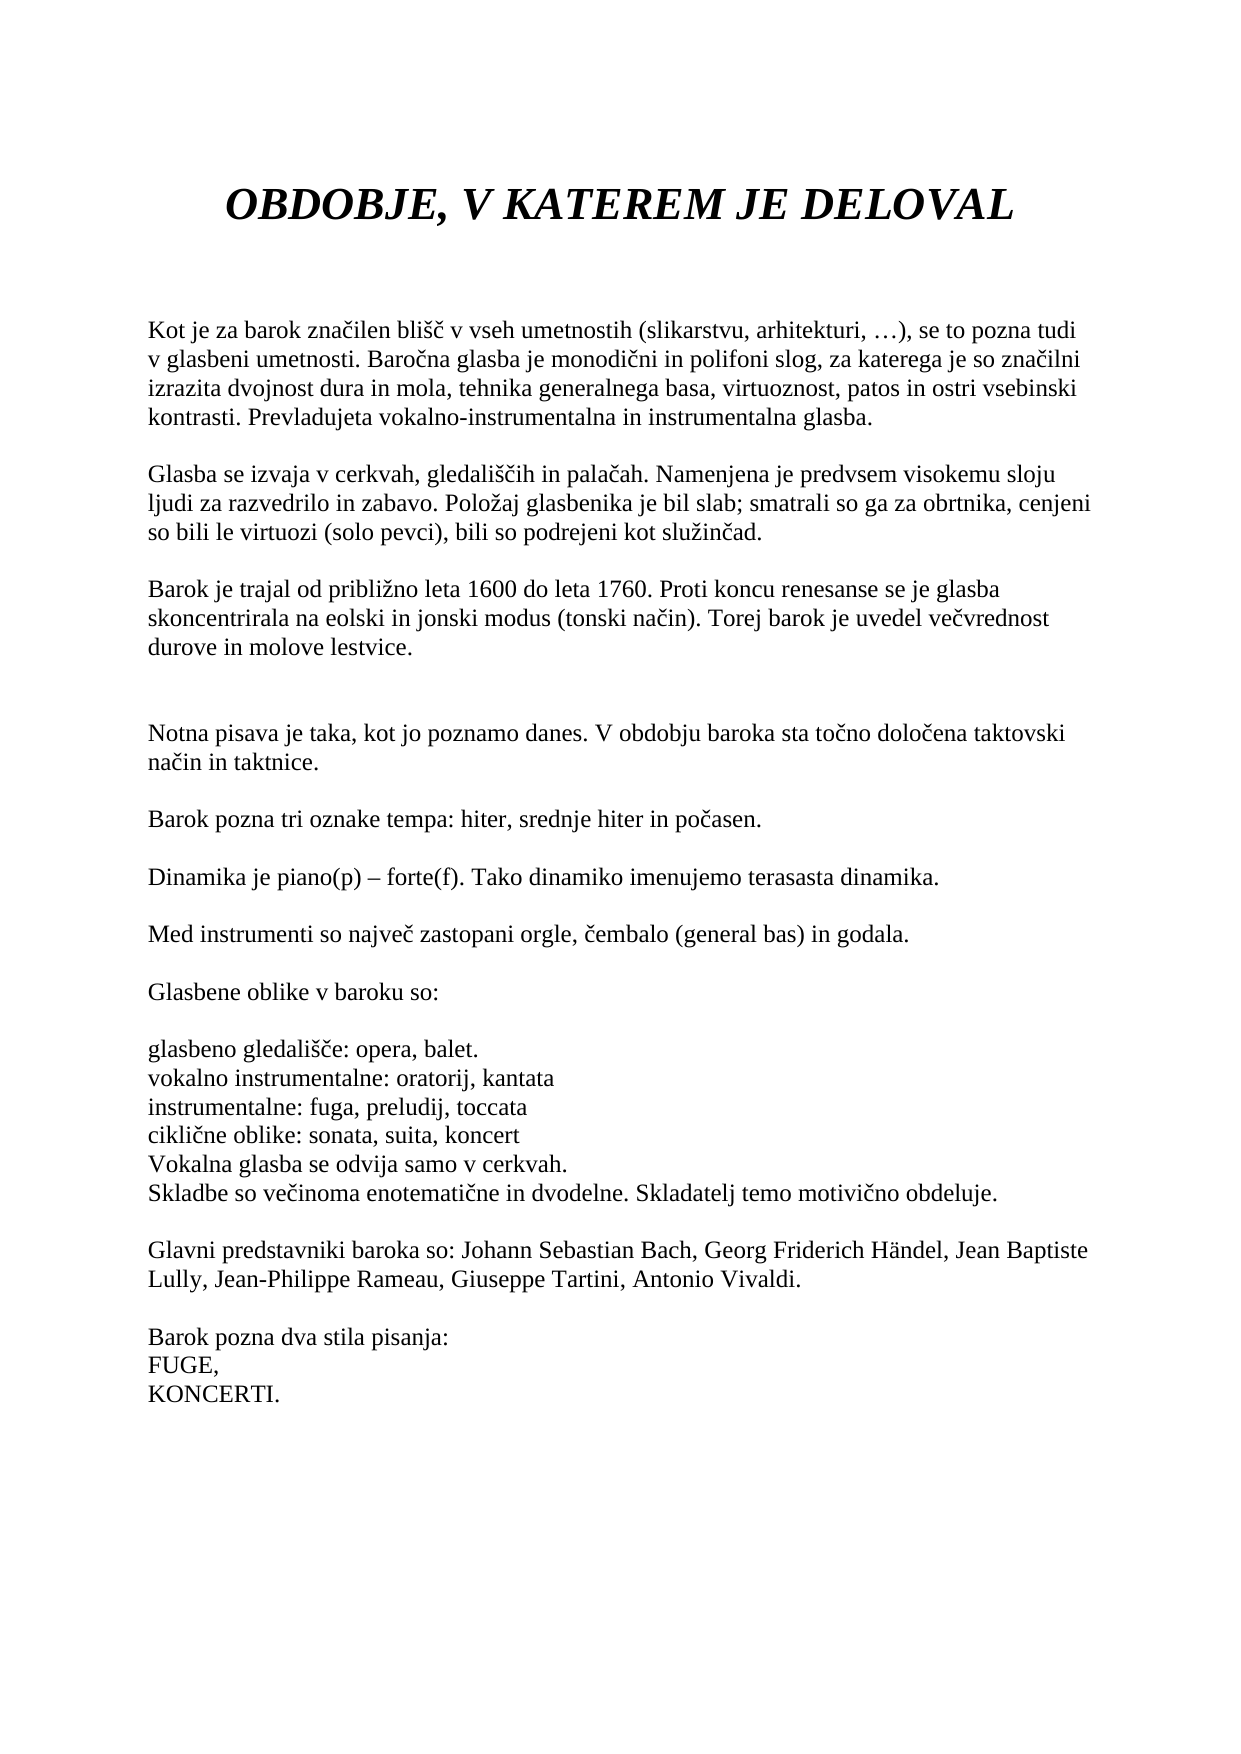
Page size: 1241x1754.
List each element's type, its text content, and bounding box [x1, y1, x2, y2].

text Kot je za barok značilen blišč v vseh umetnostih (slikarstvu, arhitekturi, …), se to pozna tudi v glasbeni umetnosti. Baročna glasba je monodični in polifoni slog, za katerega je so značilni izrazita dvojnost dura in mola, tehnika generalnega basa, virtuoznost, patos in ostri vsebinski kontrasti. Prevladujeta vokalno-instrumentalna in instrumentalna glasba. [148, 315, 1093, 430]
text Dinamika je piano(p) – forte(f). Tako dinamiko imenujemo terasasta dinamika. [148, 862, 1093, 890]
text Glasbene oblike v baroku so: [148, 977, 1093, 1005]
text Notna pisava je taka, kot jo poznamo danes. V obdobju baroka sta točno določena taktovski način in taktnice. [148, 718, 1093, 775]
text Med instrumenti so največ zastopani orgle, čembalo (general bas) in godala. [148, 919, 1093, 948]
text OBDOBJE, V KATEREM JE DELOVAL [148, 176, 1093, 229]
text KONCERTI. [148, 1379, 1093, 1408]
text FUGE, [148, 1350, 1093, 1379]
text Glavni predstavniki baroka so: Johann Sebastian Bach, Georg Friderich Händel, Jean Baptiste Lully, Jean-Philippe Rameau, Giuseppe Tartini, Antonio Vivaldi. [148, 1235, 1093, 1293]
text ciklične oblike: sonata, suita, koncert [148, 1120, 1093, 1149]
text Vokalna glasba se odvija samo v cerkvah. [148, 1149, 1093, 1178]
text Skladbe so večinoma enotematične in dvodelne. Skladatelj temo motivično obdeluje. [148, 1178, 1093, 1207]
text vokalno instrumentalne: oratorij, kantata [148, 1063, 1093, 1092]
text Glasba se izvaja v cerkvah, gledališčih in palačah. Namenjena je predvsem visokemu sloju ljudi za razvedrilo in zabavo. Položaj glasbenika je bil slab; smatrali so ga za obrtnika, cenjeni so bili le virtuozi (solo pevci), bili so podrejeni kot služinčad. [148, 459, 1093, 545]
text Barok pozna dva stila pisanja: [148, 1322, 1093, 1350]
text instrumentalne: fuga, preludij, toccata [148, 1092, 1093, 1120]
text glasbeno gledališče: opera, balet. [148, 1034, 1093, 1063]
text Barok je trajal od približno leta 1600 do leta 1760. Proti koncu renesanse se je glasba skoncentrirala na eolski in jonski modus (tonski način). Torej barok je uvedel večvrednost durove in molove lestvice. [148, 574, 1093, 660]
text Barok pozna tri oznake tempa: hiter, srednje hiter in počasen. [148, 804, 1093, 833]
